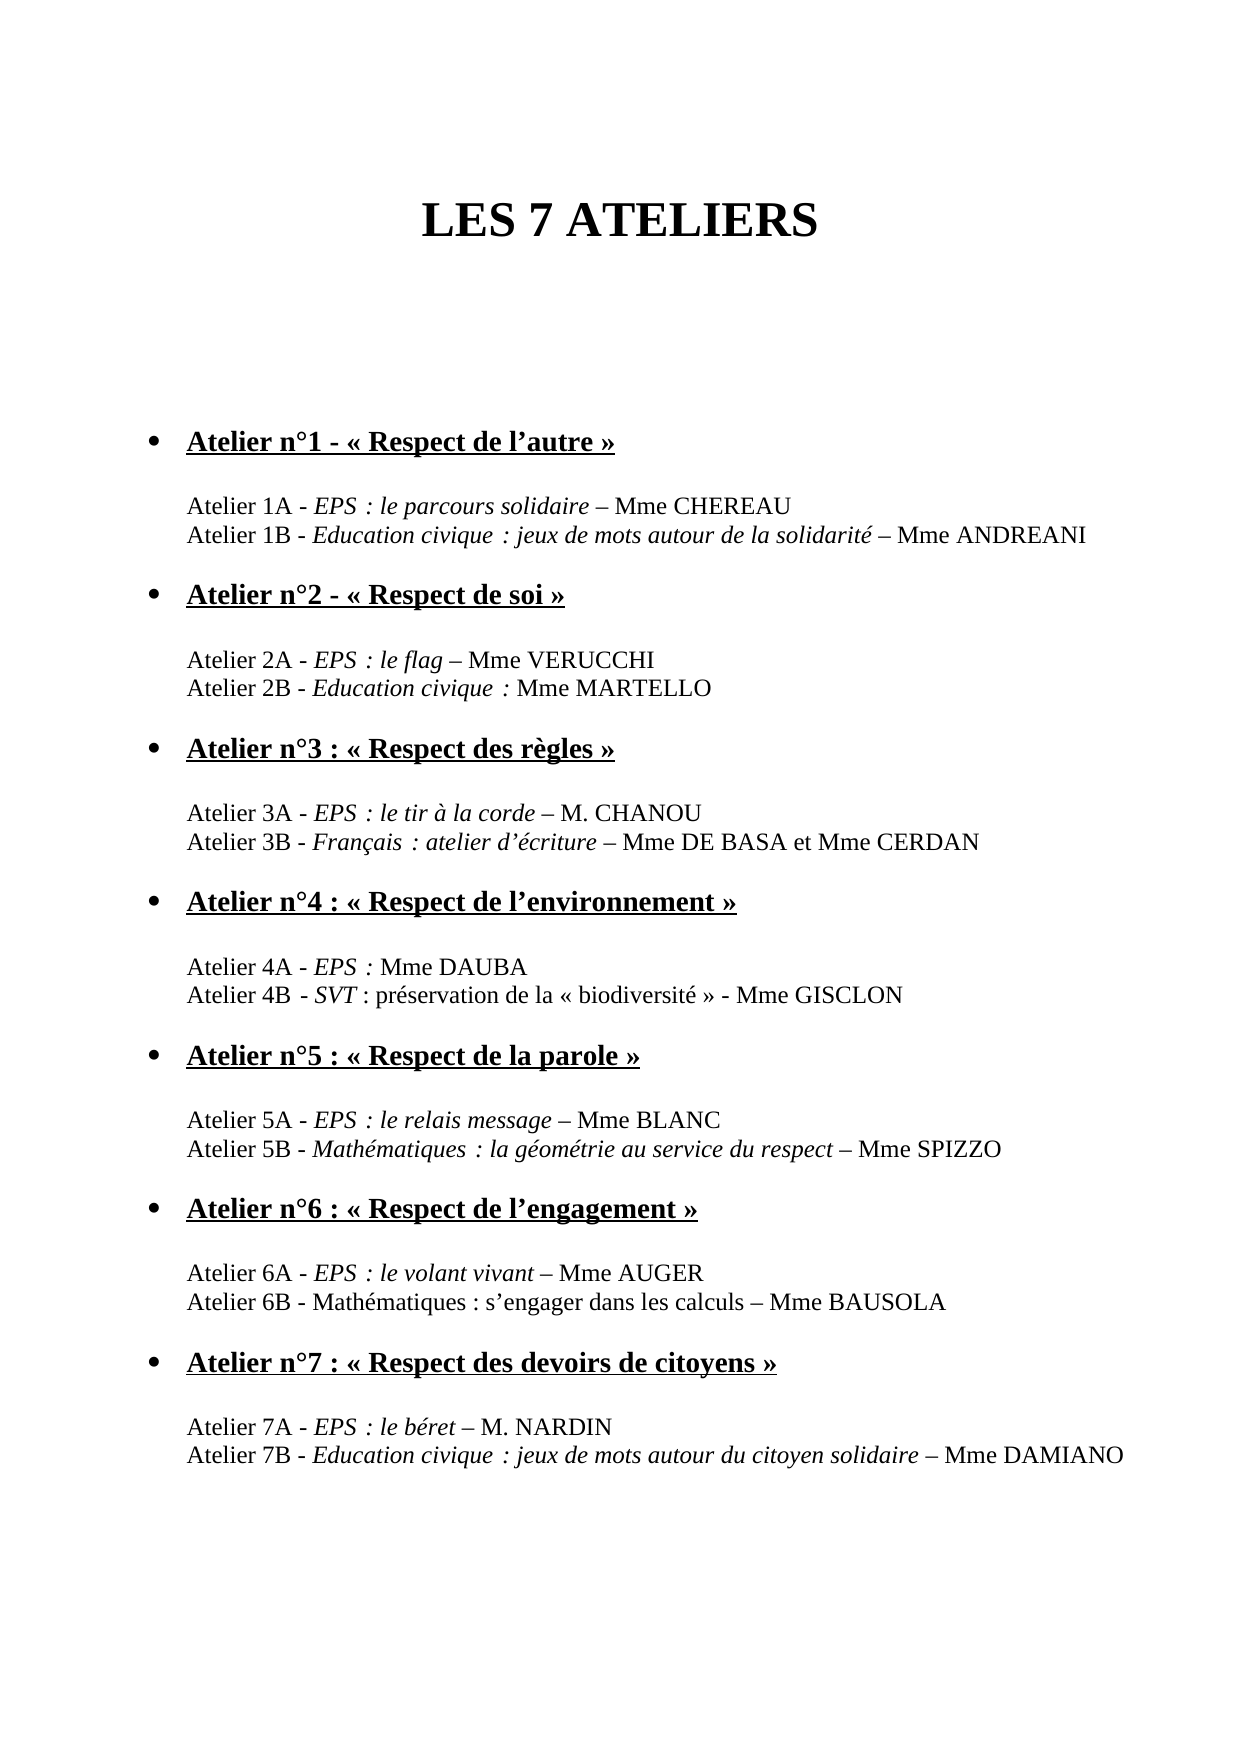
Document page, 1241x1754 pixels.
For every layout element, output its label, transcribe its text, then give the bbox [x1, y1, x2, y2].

list Atelier n°3 : « Respect des règles » [149, 731, 1166, 764]
text LES 7 ATELIERS [74, 189, 1166, 247]
list Atelier 1B - Education civique : jeux de mots autour de la solidarité – Mme ANDREANI [186, 520, 1166, 549]
list Atelier n°4 : « Respect de l’environnement » [149, 884, 1166, 918]
list Atelier 3B - Français : atelier d’écriture – Mme DE BASA et Mme CERDAN [186, 827, 1166, 856]
list Atelier 2A - EPS : le flag – Mme VERUCCHI [186, 645, 1166, 673]
list Atelier 6B - Mathématiques : s’engager dans les calculs – Mme BAUSOLA [186, 1287, 1166, 1316]
list Atelier n°2 - « Respect de soi » [149, 577, 1166, 611]
list Atelier 4B - SVT : préservation de la « biodiversité » - Mme GISCLON [186, 980, 1166, 1009]
list Atelier 1A - EPS : le parcours solidaire – Mme CHEREAU [186, 491, 1166, 520]
text Atelier 7A - EPS : le béret – M. NARDIN [74, 1412, 1166, 1441]
list Atelier 2B - Education civique : Mme MARTELLO [186, 673, 1166, 702]
list Atelier n°7 : « Respect des devoirs de citoyens » [149, 1345, 1166, 1378]
list Atelier 5B - Mathématiques : la géométrie au service du respect – Mme SPIZZO [186, 1134, 1166, 1162]
list Atelier 5A - EPS : le relais message – Mme BLANC [186, 1105, 1166, 1134]
list Atelier n°6 : « Respect de l’engagement » [149, 1191, 1166, 1225]
list Atelier 7B - Education civique : jeux de mots autour du citoyen solidaire – Mme DAMIANO [186, 1441, 1166, 1469]
list Atelier 4A - EPS : Mme DAUBA [186, 952, 1166, 980]
list Atelier 6A - EPS : le volant vivant – Mme AUGER [186, 1258, 1166, 1287]
list Atelier 3A - EPS : le tir à la corde – M. CHANOU [186, 798, 1166, 827]
list Atelier n°5 : « Respect de la parole » [149, 1038, 1166, 1071]
list Atelier n°1 - « Respect de l’autre » [149, 424, 1166, 458]
